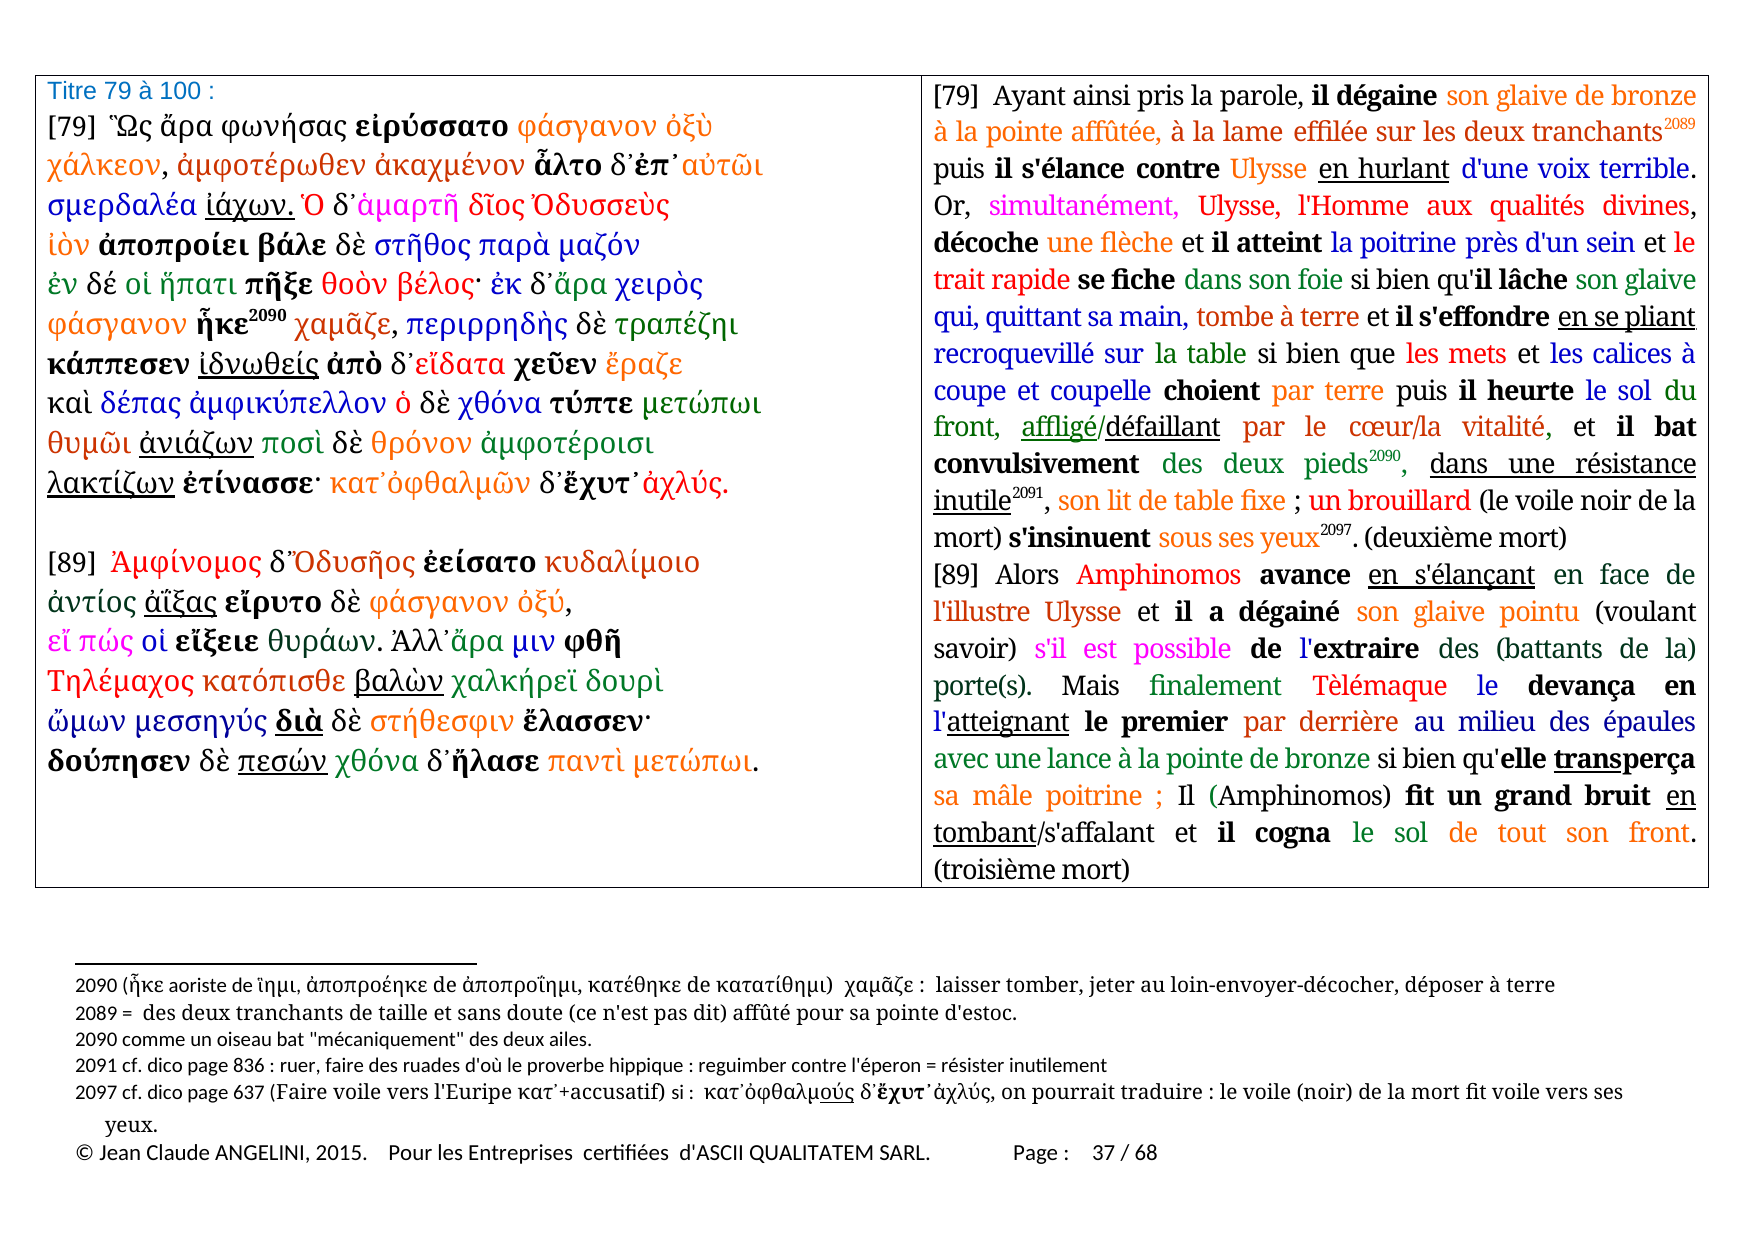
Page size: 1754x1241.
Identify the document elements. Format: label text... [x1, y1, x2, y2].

table_header [79] Ayant ainsi pris la parole, il dégaine son glaive de bronze à la pointe affûtée, à la lame effilée sur les deux tranchants puis il s'élance contre Ulysse en hurlant d'une voix terrible. Or, simultanément, Ulysse, l'Homme aux qualités divines, décoche une flèche et il atteint la poitrine près d'un sein et le trait rapide se fiche dans son foie si bien qu'il lâche son glaive qui, quittant sa main, tombe à terre et il s'effondre en se pliant recroquevillé sur la table si bien que les mets et les calices à coupe et coupelle choient par terre puis il heurte le sol du front, affligé/défaillant par le cœur/la vitalité, et il bat convulsivement des deux pieds, dans une résistance inutile, son lit de table fixe ; un brouillard (le voile noir de la mort) s'insinuent sous ses yeux. (deuxième mort) [89] Alors Amphinomos avance en s'élançant en face de l'illustre Ulysse et il a dégainé son glaive pointu (voulant savoir) s'il est possible de l'extraire des (battants de la) porte(s). Mais finalement Tèlémaque le devança en l'atteignant le premier par derrière au milieu des épaules avec une lance à la pointe de bronze si bien qu'elle transperça sa mâle poitrine ; Il (Amphinomos) fit un grand bruit en tombant/s'affalant et il cogna le sol de tout son front. (troisième mort) [922, 76, 1708, 887]
table_header Titre 79 à 100 : [79] Ὣς ἄρα φωνήσας εἰρύσσατο φάσγανον ὀξὺ χάλκεον, ἀμφοτέρωθεν ἀκαχμένον ἆλτο δ᾽ἐπ᾽αὐτῶι σμερδαλέα ἰάχων. Ὁ δ᾽ἁμαρτῆ δῖος Ὀδυσσεὺς ἰὸν ἀποπροίει βάλε δὲ στῆθος παρὰ μαζόν ἐν δέ οἱ ἥπατι πῆξε θοὸν βέλος· ἐκ δ᾽ἄρα χειρὸς φάσγανον ἧκε χαμᾶζε, περιρρηδὴς δὲ τραπέζηι κάππεσεν ἰδνωθείς ἀπὸ δ᾽εἴδατα χεῦεν ἔραζε καὶ δέπας ἀμφικύπελλον ὁ δὲ χθόνα τύπτε μετώπωι θυμῶι ἀνιάζων ποσὶ δὲ θρόνον ἀμφοτέροισι λακτίζων ἐτίνασσε· κατ᾽ὀφθαλμῶν δ᾽ἔχυτ᾽ἀχλύς. [89] Ἀμφίνομος δ᾽Ὀδυσῆος ἐείσατο κυδαλίμοιο ἀντίος ἀΐξας εἴρυτο δὲ φάσγανον ὀξύ, εἴ πώς οἱ εἴξειε θυράων. Ἀλλ᾽ἄρα μιν φθῆ Τηλέμαχος κατόπισθε βαλὼν χαλκήρεϊ δουρὶ ὤμων μεσσηγύς διὰ δὲ στήθεσφιν ἔλασσεν· δούπησεν δὲ πεσών χθόνα δ᾽ἤλασε παντὶ μετώπωι. [36, 76, 921, 887]
